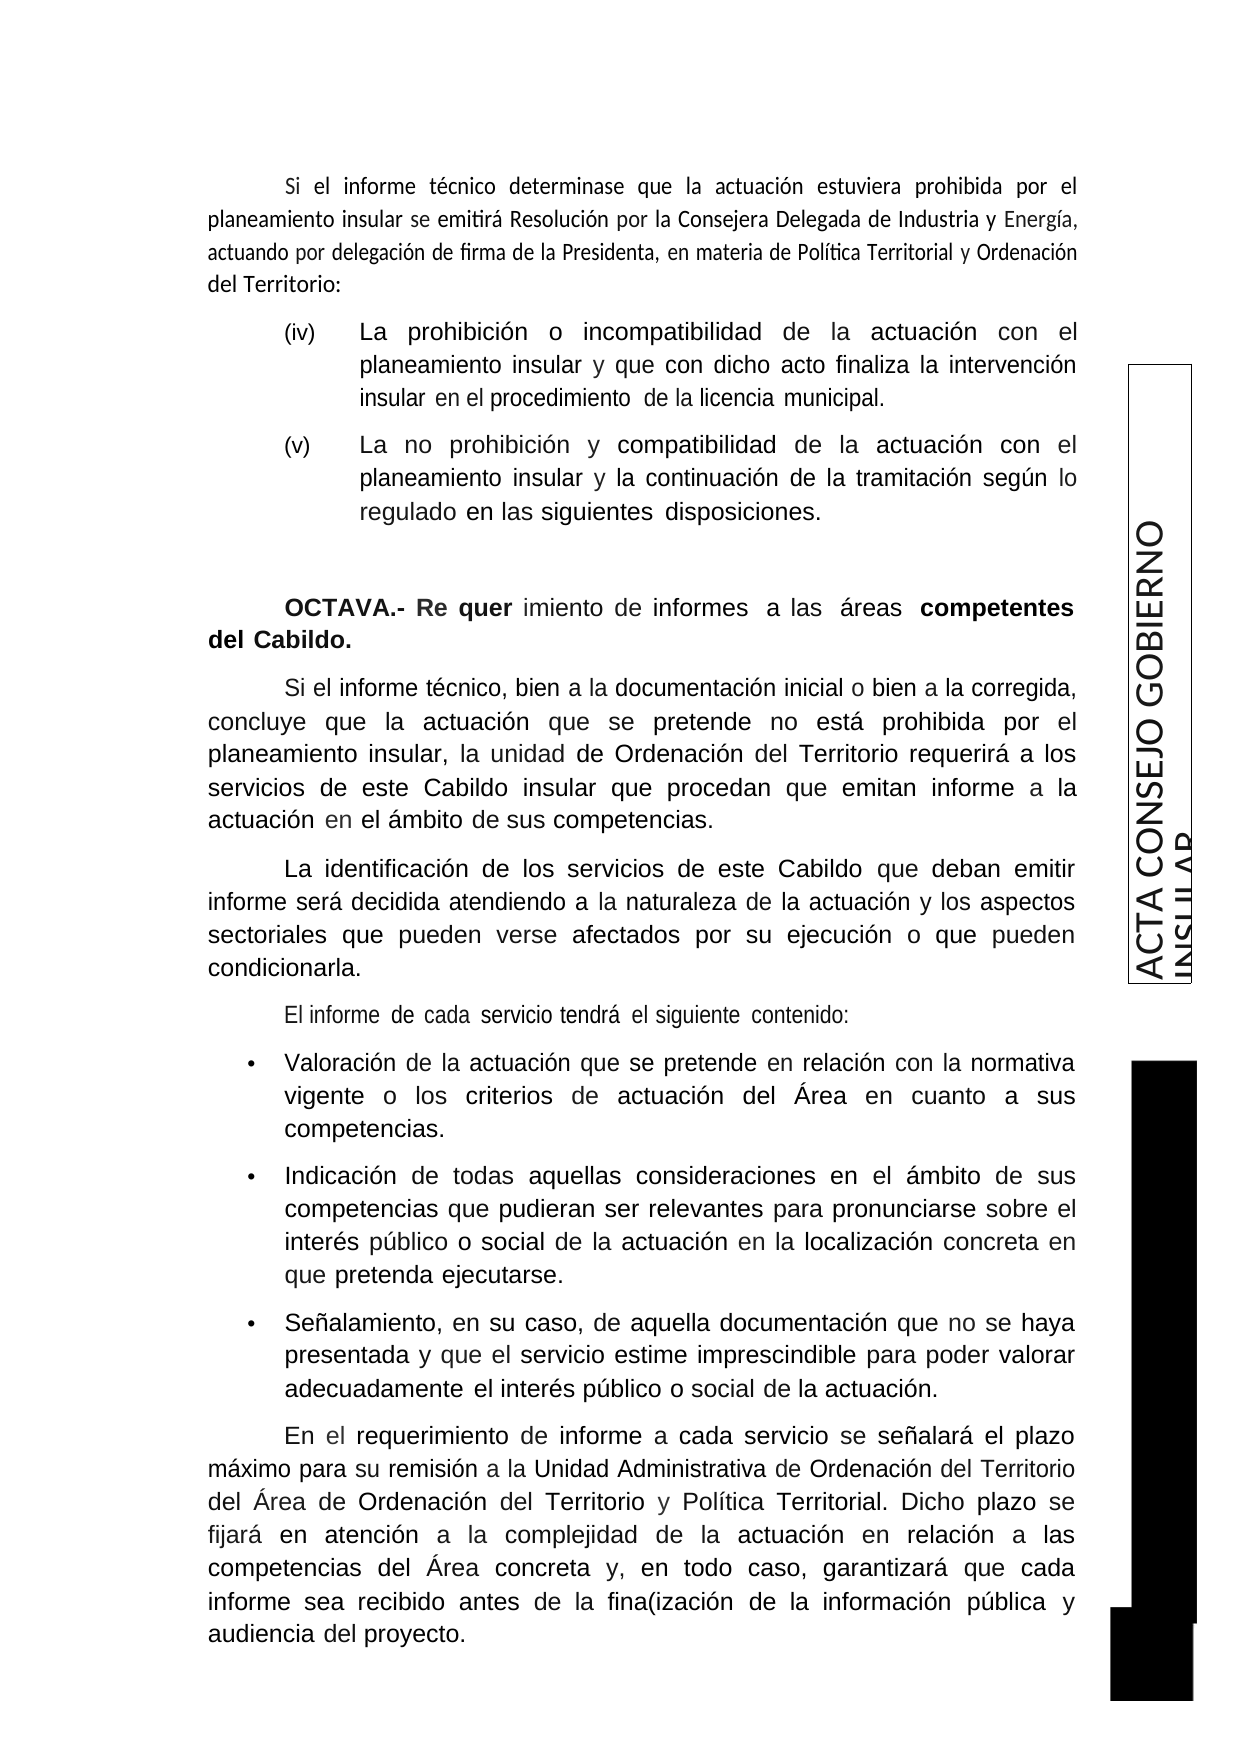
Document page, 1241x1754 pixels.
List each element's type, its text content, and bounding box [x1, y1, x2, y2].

list La no prohibición y compatibilidad de la actuación con el planeamiento insular y la continuación de la tramitación según lo regulado en las siguientes disposiciones. [284, 430, 1078, 525]
text En el requerimiento de informe a cada servicio se señalará el plazo máximo para su remisión a la Unidad Administrativa de Ordenación del Territorio del Área de Ordenación del Territorio y Política Territorial. Dicho plazo se fijará en atención a la complejidad de la actuación en relación a las competencias del Área concreta y, en todo caso, garantizará que cada informe sea recibido antes de la fina(ización de la información pública y audiencia del proyecto. [208, 1421, 1075, 1648]
list La prohibición o incompatibilidad de la actuación con el planeamiento insular y que con dicho acto finaliza la intervención insular en el procedimiento de la licencia municipal. [284, 317, 1078, 412]
text El informe de cada servicio tendrá el siguiente contenido: [284, 1000, 1223, 1029]
picture [1110, 1060, 1198, 1701]
list Valoración de la actuación que se pretende en relación con la normativa vigente o los criterios de actuación del Área en cuanto a sus competencias. [247, 1048, 1075, 1143]
list Indicación de todas aquellas consideraciones en el ámbito de sus competencias que pudieran ser relevantes para pronunciarse sobre el interés público o social de la actuación en la localización concreta en que pretenda ejecutarse. [247, 1161, 1076, 1289]
text Si el informe técnico determinase que la actuación estuviera prohibida por el planeamiento insular se emitirá Resolución por la Consejera Delegada de Industria y Energía, actuando por delegación de firma de la Presidenta, en materia de Política Territorial y Ordenación del Territorio: [207, 170, 1078, 299]
list ACTA CONSEJO GOBIERNO INSULAR [1129, 366, 1191, 983]
text La identificación de los servicios de este Cabildo que deban emitir informe será decidida atendiendo a la naturaleza de la actuación y los aspectos sectoriales que pueden verse afectados por su ejecución o que pueden condicionarla. [208, 854, 1075, 982]
text Si el informe técnico, bien a la documentación inicial o bien a la corregida, concluye que la actuación que se pretende no está prohibida por el planeamiento insular, la unidad de Ordenación del Territorio requerirá a los servicios de este Cabildo insular que procedan que emitan informe a la actuación en el ámbito de sus competencias. [208, 673, 1077, 834]
list Señalamiento, en su caso, de aquella documentación que no se haya presentada y que el servicio estime imprescindible para poder valorar adecuadamente el interés público o social de la actuación. [247, 1307, 1075, 1402]
text OCTAVA.- Re quer imiento de informes a las áreas competentes del Cabildo. [208, 592, 1074, 654]
